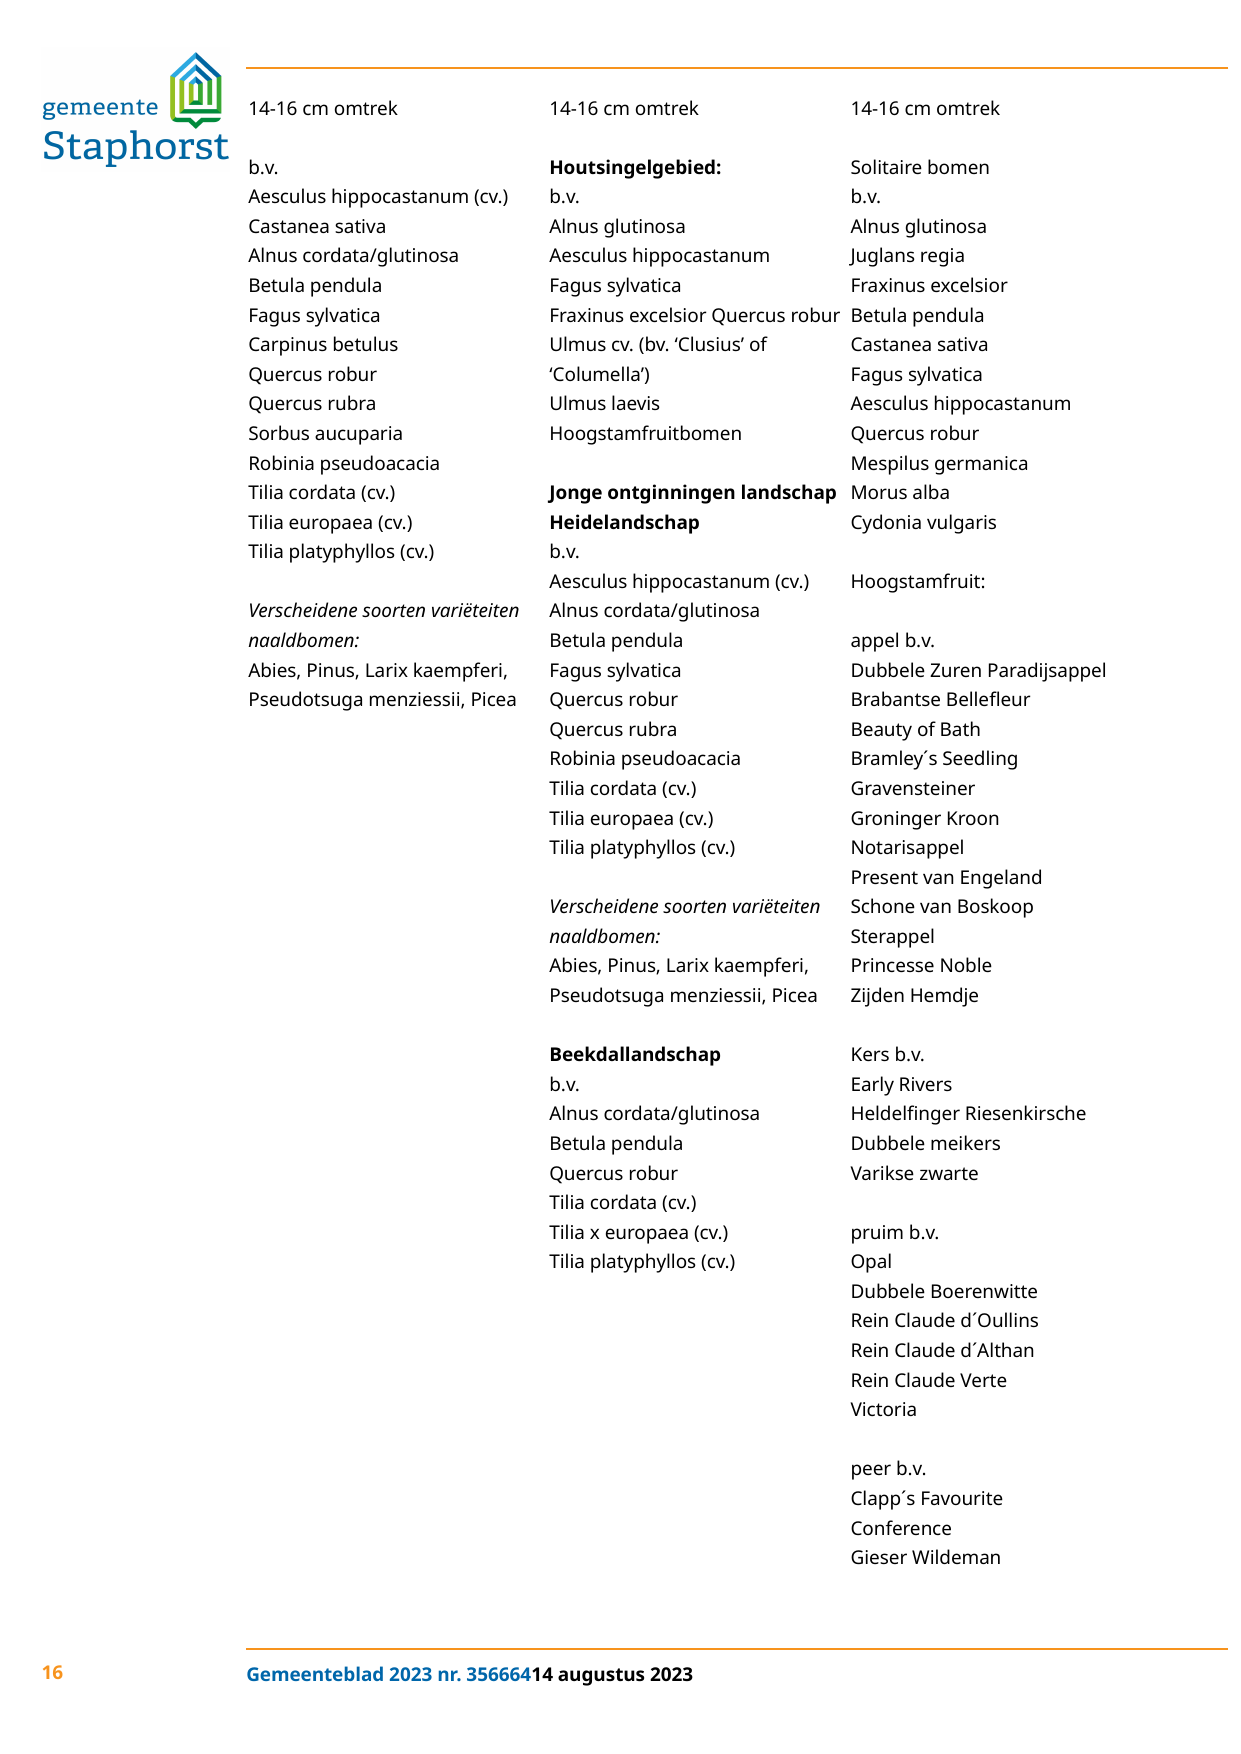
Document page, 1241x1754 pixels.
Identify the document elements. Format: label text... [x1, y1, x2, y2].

table_cell 14-16 cm omtrek b.v. Aesculus hippocastanum (cv.) Castanea sativa Alnus cordata/glutinosa Betula pendula Fagus sylvatica Carpinus betulus Quercus robur Quercus rubra Sorbus aucuparia Robinia pseudoacacia Tilia cordata (cv.) Tilia europaea (cv.) Tilia platyphyllos (cv.) Verscheidene soorten variëteiten naaldbomen: Abies, Pinus, Larix kaempferi, Pseudotsuga menziessii, Picea [248, 95, 549, 1570]
picture [41, 47, 231, 172]
table_cell 14-16 cm omtrek Houtsingelgebied: b.v. Alnus glutinosa Aesculus hippocastanum Fagus sylvatica Fraxinus excelsior Quercus robur Ulmus cv. (bv. ‘Clusius’ of ‘Columella’) Ulmus laevis Hoogstamfruitbomen Jonge ontginningen landschap Heidelandschap b.v. Aesculus hippocastanum (cv.) Alnus cordata/glutinosa Betula pendula Fagus sylvatica Quercus robur Quercus rubra Robinia pseudoacacia Tilia cordata (cv.) Tilia europaea (cv.) Tilia platyphyllos (cv.) Verscheidene soorten variëteiten naaldbomen: Abies, Pinus, Larix kaempferi, Pseudotsuga menziessii, Picea Beekdallandschap b.v. Alnus cordata/glutinosa Betula pendula Quercus robur Tilia cordata (cv.) Tilia x europaea (cv.) Tilia platyphyllos (cv.) [549, 95, 850, 1570]
table_cell 14-16 cm omtrek Solitaire bomen b.v. Alnus glutinosa Juglans regia Fraxinus excelsior Betula pendula Castanea sativa Fagus sylvatica Aesculus hippocastanum Quercus robur Mespilus germanica Morus alba Cydonia vulgaris Hoogstamfruit: appel b.v. Dubbele Zuren Paradijsappel Brabantse Bellefleur Beauty of Bath Bramley´s Seedling Gravensteiner Groninger Kroon Notarisappel Present van Engeland Schone van Boskoop Sterappel Princesse Noble Zijden Hemdje Kers b.v. Early Rivers Heldelfinger Riesenkirsche Dubbele meikers Varikse zwarte pruim b.v. Opal Dubbele Boerenwitte Rein Claude d´Oullins Rein Claude d´Althan Rein Claude Verte Victoria peer b.v. Clapp´s Favourite Conference Gieser Wildeman [850, 95, 1152, 1570]
